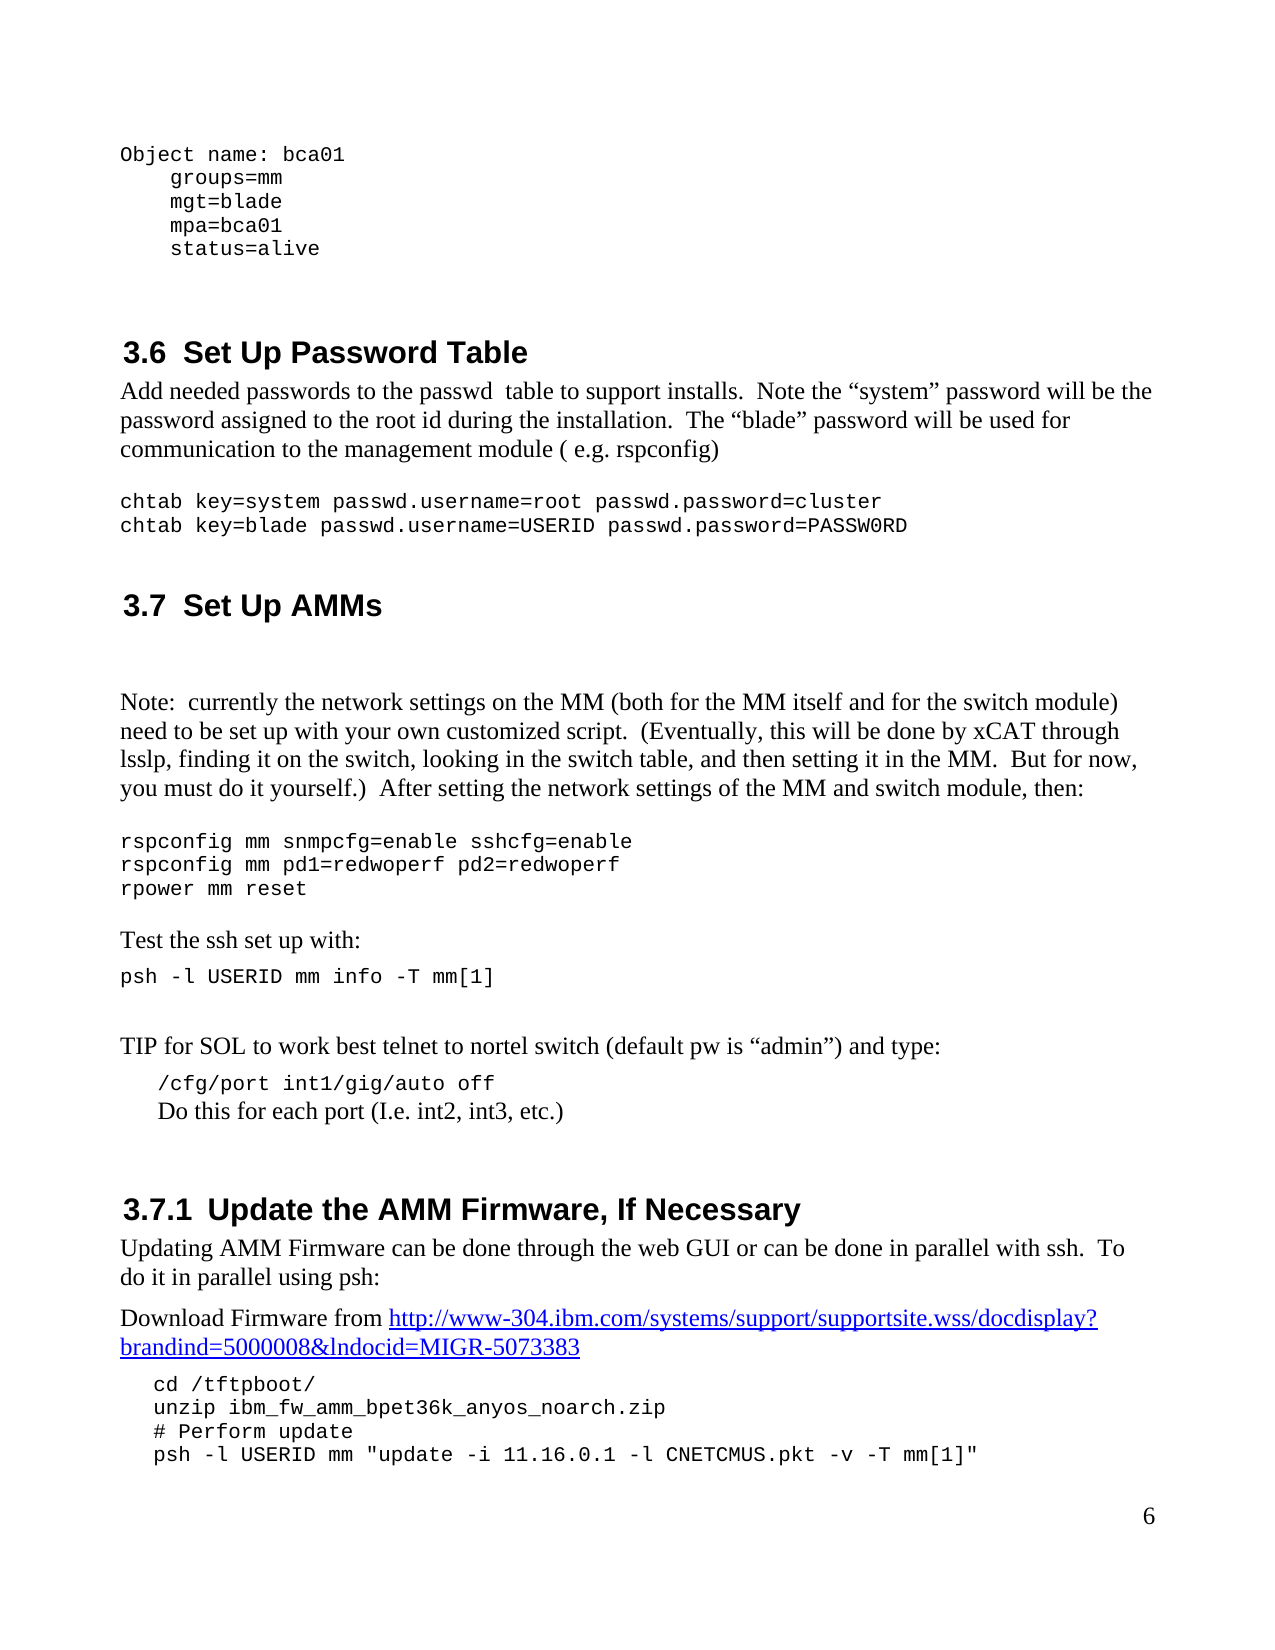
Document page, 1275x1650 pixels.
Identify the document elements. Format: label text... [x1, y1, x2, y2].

text unzip ibm_fw_amm_bpet36k_anyos_noarch.zip [120, 1397, 1155, 1421]
text chtab key=system passwd.username=root passwd.password=cluster [120, 491, 1155, 515]
text # Perform update [120, 1421, 1155, 1444]
text Updating AMM Firmware can be done through the web GUI or can be done in parallel with ssh. To do it in parallel using psh: [120, 1233, 1155, 1291]
subtitle Update the AMM Firmware, If Necessary [123, 1191, 1155, 1227]
text Download Firmware from http://www-304.ibm.com/systems/support/supportsite.wss/docdisplay?brandind=5000008&lndocid=MIGR-5073383 [120, 1303, 1155, 1361]
text groups=mm [120, 167, 1155, 191]
text cd /tftpboot/ [120, 1373, 1155, 1397]
text chtab key=blade passwd.username=USERID passwd.password=PASSW0RD [120, 515, 1155, 539]
text rspconfig mm snmpcfg=enable sshcfg=enable [120, 831, 1155, 854]
text Object name: bca01 [120, 144, 1155, 167]
text Add needed passwords to the passwd table to support installs. Note the “system” password will be the password assigned to the root id during the installation. The “blade” password will be used for communication to the management module ( e.g. rspconfig) [120, 376, 1155, 463]
text Note: currently the network settings on the MM (both for the MM itself and for the switch module) need to be set up with your own customized script. (Eventually, this will be done by xCAT through lsslp, finding it on the switch, looking in the switch table, and then setting it in the MM. But for now, you must do it yourself.) After setting the network settings of the MM and switch module, then: [120, 687, 1155, 802]
text Test the ssh set up with: [120, 925, 1155, 954]
text mpa=bca01 [120, 214, 1155, 238]
subtitle Set Up Password Table [123, 334, 1155, 370]
subtitle Set Up AMMs [123, 587, 1155, 623]
text rspconfig mm pd1=redwoperf pd2=redwoperf [120, 854, 1155, 878]
text mgt=blade [120, 191, 1155, 214]
text Do this for each port (I.e. int2, int3, etc.) [157, 1096, 1155, 1125]
text TIP for SOL to work best telnet to nortel switch (default pw is “admin”) and type: [120, 1031, 1155, 1060]
text psh -l USERID mm "update -i 11.16.0.1 -l CNETCMUS.pkt -v -T mm[1]" [120, 1444, 1155, 1468]
text /cfg/port int1/gig/auto off [157, 1073, 1155, 1096]
text psh -l USERID mm info -T mm[1] [120, 967, 1155, 990]
text status=alive [120, 238, 1155, 262]
text rpower mm reset [120, 878, 1155, 902]
